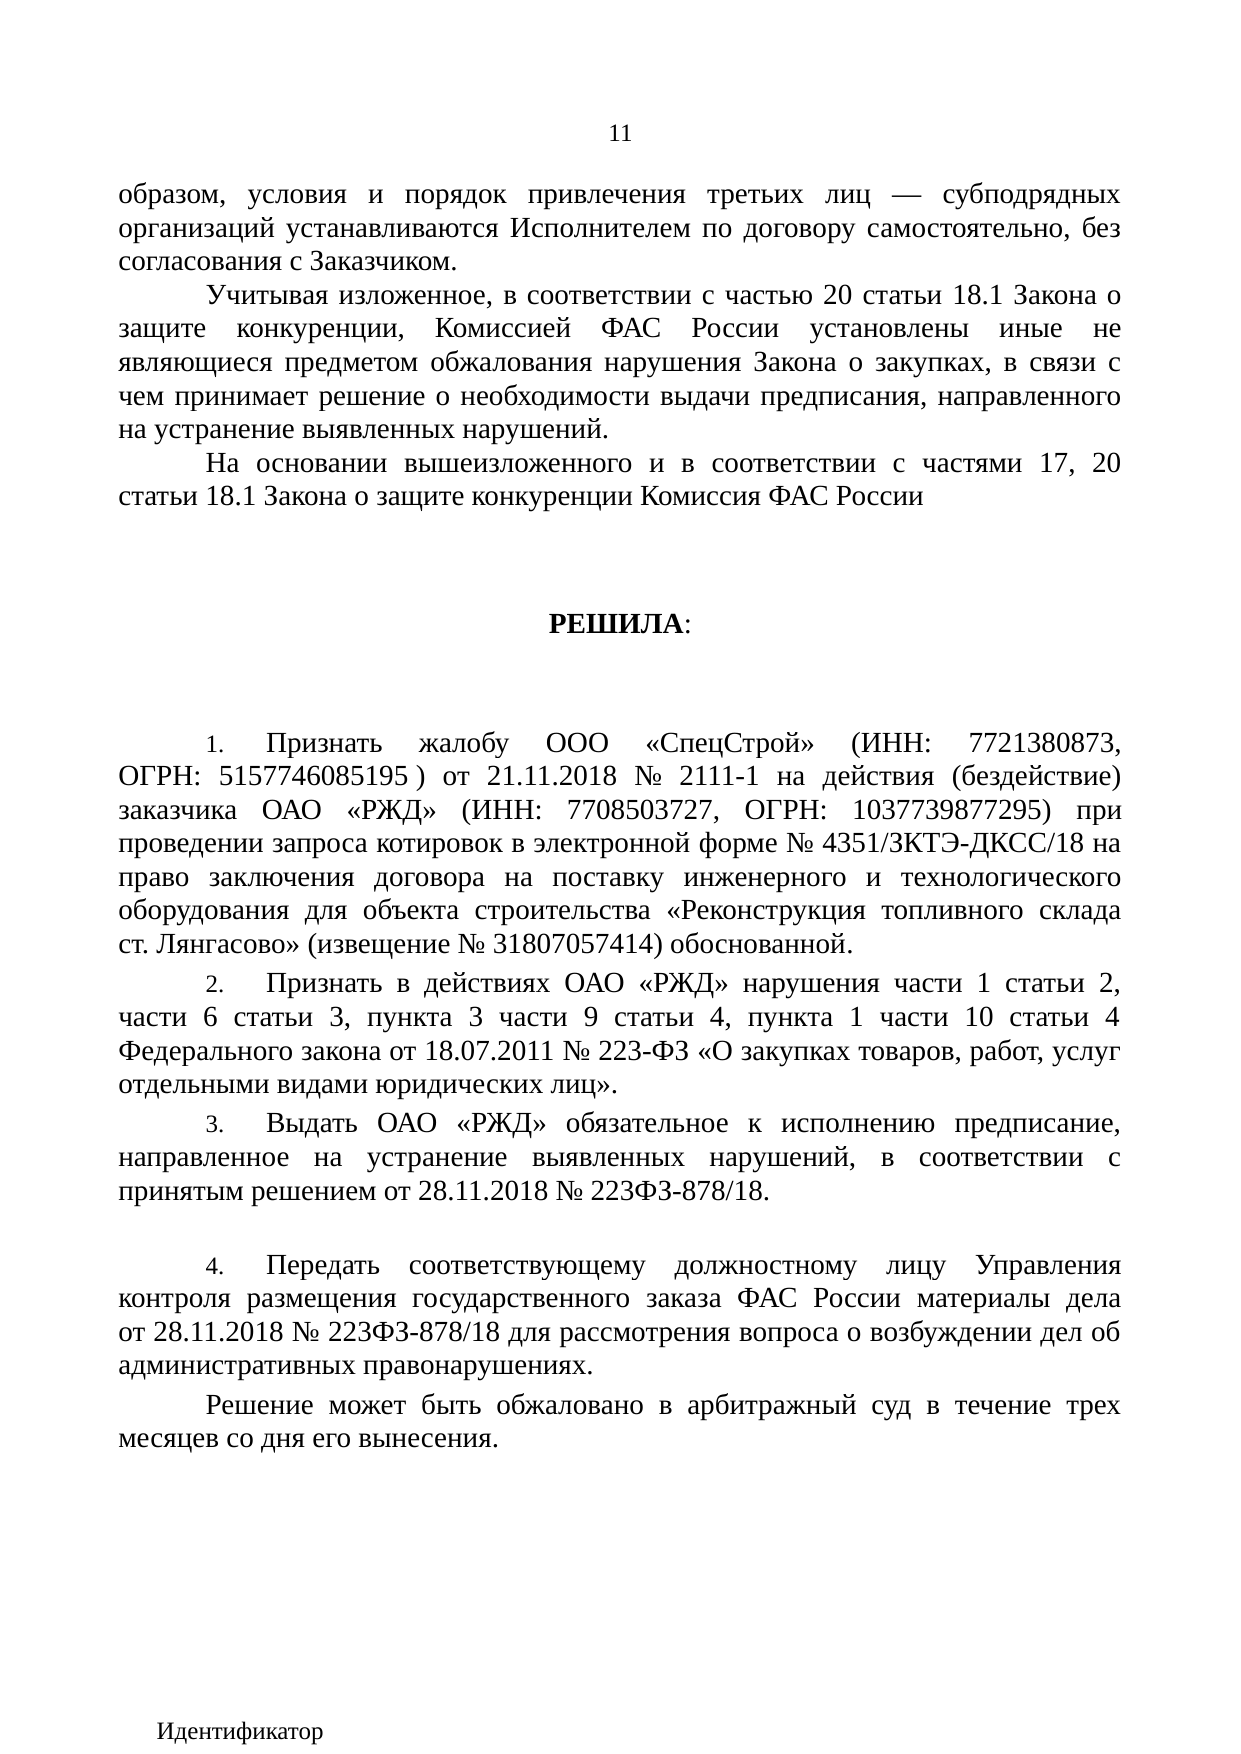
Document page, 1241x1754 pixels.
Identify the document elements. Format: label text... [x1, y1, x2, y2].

list Выдать ОАО «РЖД» обязательное к исполнению предписание, направленное на устранение выявленных нарушений, в соответствии с принятым решением от 28.11.2018 № 223ФЗ-878/18. [118, 1106, 1122, 1206]
text Учитывая изложенное, в соответствии с частью 20 статьи 18.1 Закона о защите конкуренции, Комиссией ФАС России установлены иные не являющиеся предметом обжалования нарушения Закона о закупках, в связи с чем принимает решение о необходимости выдачи предписания, направленного на устранение выявленных нарушений. [118, 277, 1122, 445]
text Решение может быть обжаловано в арбитражный суд в течение трех месяцев со дня его вынесения. [118, 1387, 1122, 1454]
text На основании вышеизложенного и в соответствии с частями 17, 20 статьи 18.1 Закона о защите конкуренции Комиссия ФАС России [118, 445, 1122, 512]
list Признать в действиях ОАО «РЖД» нарушения части 1 статьи 2, части 6 статьи 3, пункта 3 части 9 статьи 4, пункта 1 части 10 статьи 4 Федерального закона от 18.07.2011 № 223-ФЗ «О закупках товаров, работ, услуг отдельными видами юридических лиц». [118, 966, 1122, 1100]
list Передать соответствующему должностному лицу Управления контроля размещения государственного заказа ФАС России материалы дела от 28.11.2018 № 223ФЗ-878/18 для рассмотрения вопроса о возбуждении дел об административных правонарушениях. [118, 1247, 1122, 1381]
text образом, условия и порядок привлечения третьих лиц — субподрядных организаций устанавливаются Исполнителем по договору самостоятельно, без согласования с Заказчиком. [118, 176, 1122, 277]
list Признать жалобу ООО «СпецСтрой» (ИНН: 7721380873, ОГРН: 5157746085195 ) от 21.11.2018 № 2111-1 на действия (бездействие) заказчика ОАО «РЖД» (ИНН: 7708503727, ОГРН: 1037739877295) при проведении запроса котировок в электронной форме № 4351/ЗКТЭ-ДКСС/18 на право заключения договора на поставку инженерного и технологического оборудования для объекта строительства «Реконструкция топливного склада ст. Лянгасово» (извещение № 31807057414) обоснованной. [118, 725, 1122, 959]
text РЕШИЛА: [118, 606, 1122, 640]
